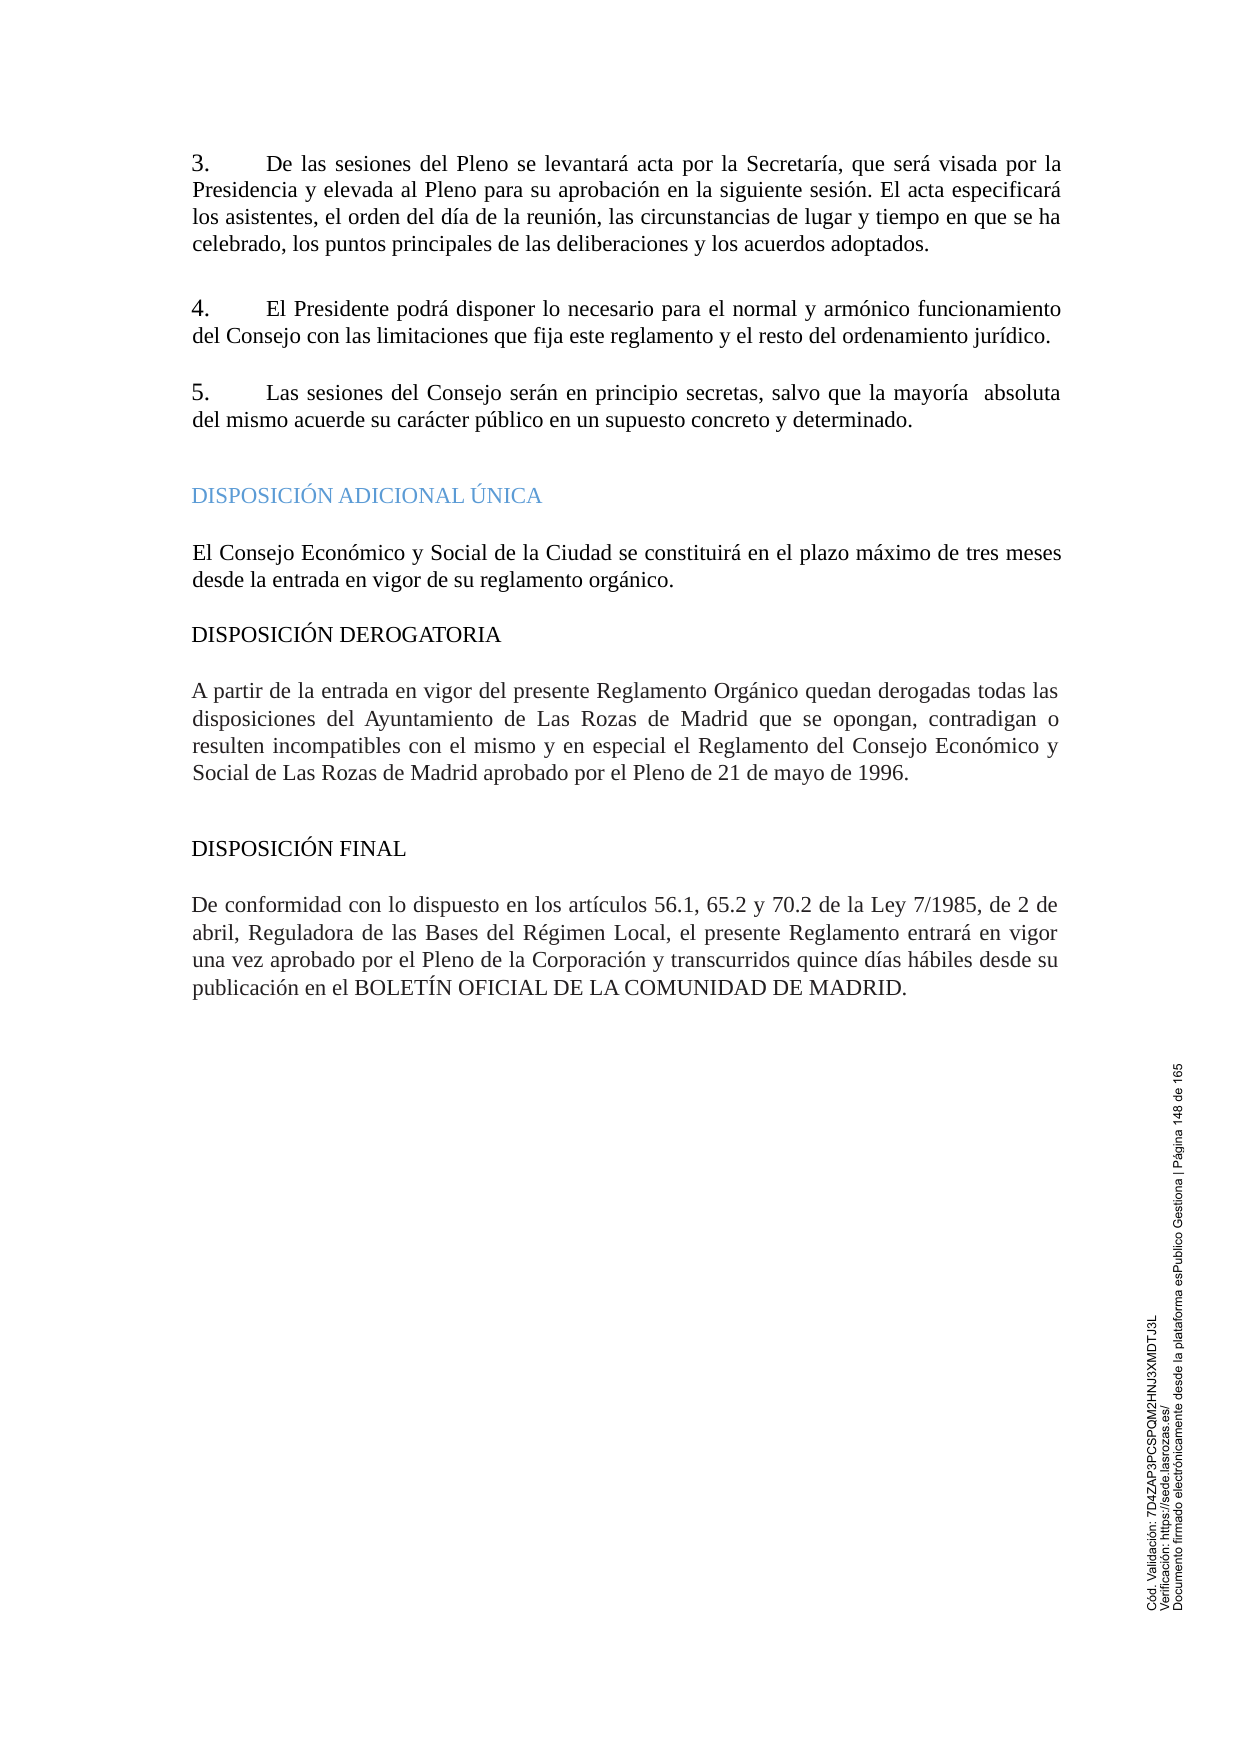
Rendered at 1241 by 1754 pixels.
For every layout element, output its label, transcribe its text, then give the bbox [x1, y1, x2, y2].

text DISPOSICIÓN FINAL [191, 835, 1045, 862]
text DISPOSICIÓN DEROGATORIA [191, 621, 1045, 647]
list Las sesiones del Consejo serán en principio secretas, salvo que la mayoría absoluta del mismo acuerde su carácter público en un supuesto concreto y determinado. [191, 377, 1063, 433]
text DISPOSICIÓN ADICIONAL ÚNICA [191, 482, 1063, 508]
list De las sesiones del Pleno se levantará acta por la Secretaría, que será visada por la Presidencia y elevada al Pleno para su aprobación en la siguiente sesión. El acta especificará los asistentes, el orden del día de la reunión, las circunstancias de lugar y tiempo en que se ha celebrado, los puntos principales de las deliberaciones y los acuerdos adoptados. [191, 148, 1063, 256]
text De conformidad con lo dispuesto en los artículos 56.1, 65.2 y 70.2 de la Ley 7/1985, de 2 de abril, Reguladora de las Bases del Régimen Local, el presente Reglamento entrará en vigor una vez aprobado por el Pleno de la Corporación y transcurridos quince días hábiles desde su publicación en el BOLETÍN OFICIAL DE LA COMUNIDAD DE MADRID. [191, 891, 1060, 1000]
list El Presidente podrá disponer lo necesario para el normal y armónico funcionamiento del Consejo con las limitaciones que fija este reglamento y el resto del ordenamiento jurídico. [191, 293, 1063, 349]
text A partir de la entrada en vigor del presente Reglamento Orgánico quedan derogadas todas las disposiciones del Ayuntamiento de Las Rozas de Madrid que se opongan, contradigan o resulten incompatibles con el mismo y en especial el Reglamento del Consejo Económico y Social de Las Rozas de Madrid aprobado por el Pleno de 21 de mayo de 1996. [191, 677, 1060, 786]
text El Consejo Económico y Social de la Ciudad se constituirá en el plazo máximo de tres meses desde la entrada en vigor de su reglamento orgánico. [192, 539, 1063, 592]
